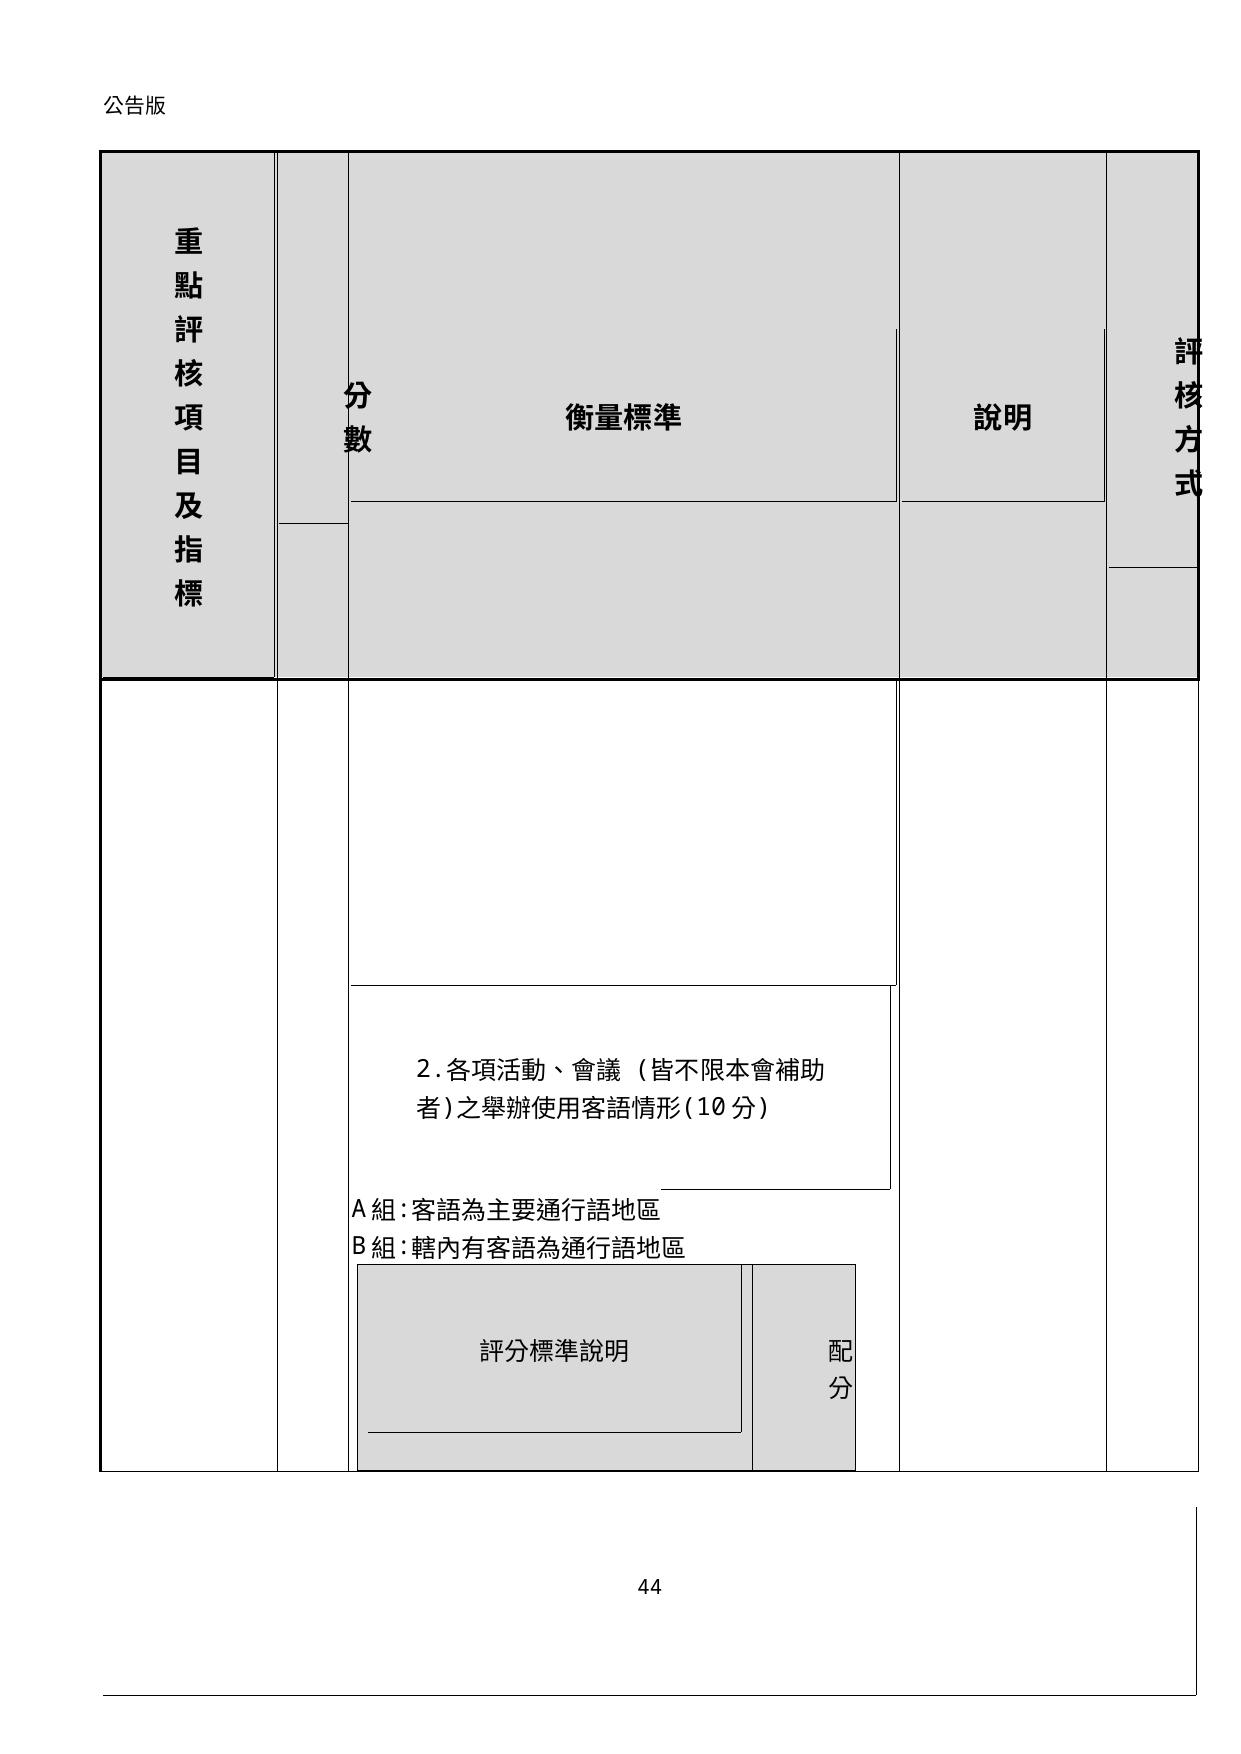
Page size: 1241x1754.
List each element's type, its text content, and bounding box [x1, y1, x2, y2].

table_cell [102, 681, 277, 1471]
table_cell [1107, 681, 1198, 1471]
table_cell 評分重點為公部門以客語對外提供公共服務之情形，包含「提供客語公共服務」(10分)、「各項活動、會議之舉辦適當使用客語」(10分)及「客語環境營造(5分)」共3大項。 A組:客語為主要通行語地區 B組:轄內有客語為通行語地區 ※本項評分訂最低標準，倘得分未達14分者，不得列為特優。 C組:轄內無客語為通行語地區 ※本項評分不訂最低標準。 1.提供客語公共服務，項目及評分(10分)： (1)客語電話語音服務(2分)： A組:客語為主要通行語地區 B組:轄內有客語為通行語地區 C組:轄內無客語為通行語地區 (2)客語應答(5分)： (3)洽公櫃檯服務人員提供客語服務項目及評分 (3分): ※倘若機關單位未設置專責櫃台(如服務台)人員時，此項評分以業務櫃檯服務人員評分配分* 3/2分。 2.各項活動、會議 (皆不限本會補助者)之舉辦使用客語情形(10分) A組:客語為主要通行語地區 B組:轄內有客語為通行語地區 ※本項以本會實際查訪影片及受評核單位提具書面資料附佐證影片為評核準據；如經本會訪查與事實不一者，不予給分，且每場倒扣1分，至多扣5分。 C組:轄內無客語為通行語地區 3.客語環境營造(5分)： ※轄內大眾運輸工具經查訪未有客語播音者，倘至第4季抽訪仍未改善者，本項倒扣2分。 [349, 681, 899, 1471]
table_cell 25 [278, 681, 348, 1471]
table_cell [900, 681, 1106, 1471]
table_header 配分 [753, 1265, 855, 1470]
table_header 分數 [278, 153, 348, 677]
table_header 衡量標準 [349, 153, 899, 677]
table_header 評核 方式 [1107, 153, 1197, 677]
table_header 重點評核項目及指標 [102, 153, 274, 677]
table_header 說明 [900, 153, 1106, 677]
table_header 評分標準說明 [358, 1265, 752, 1470]
